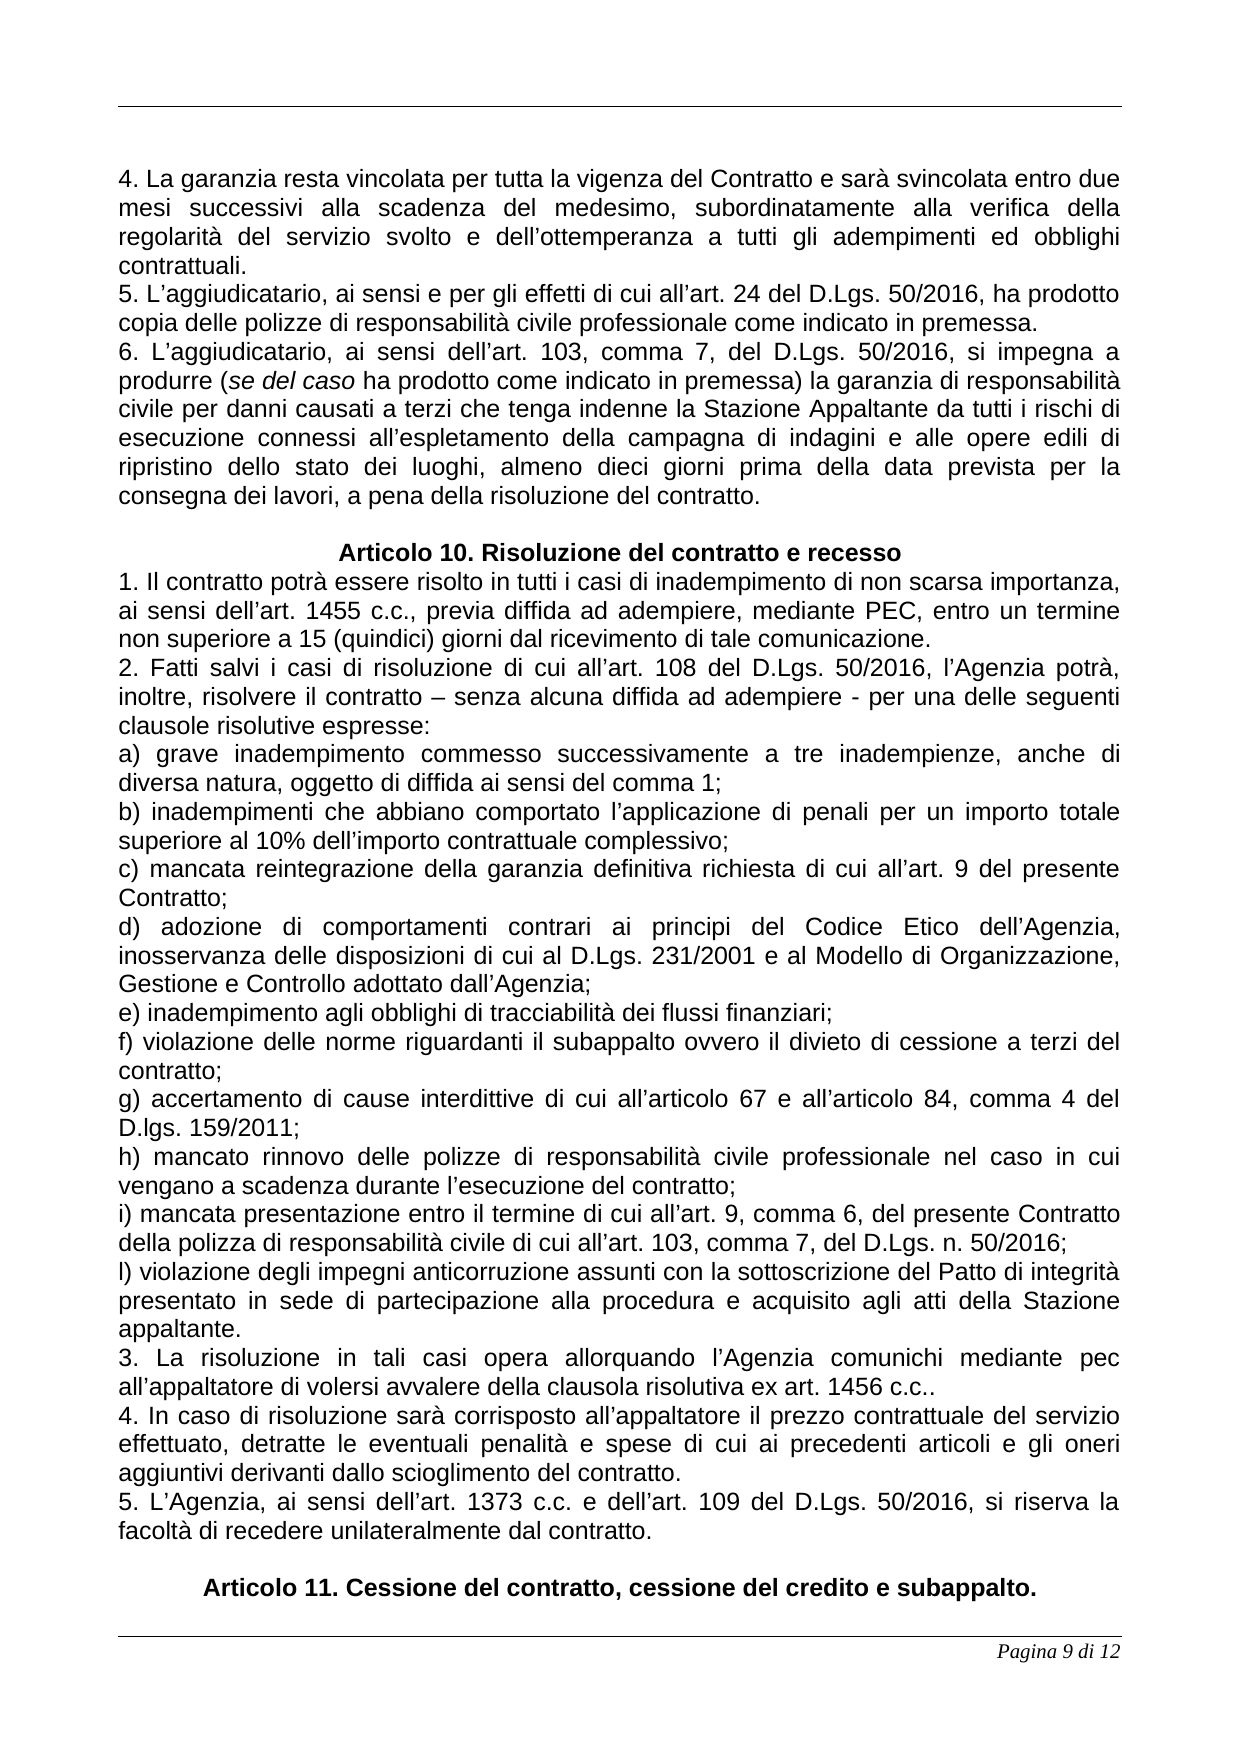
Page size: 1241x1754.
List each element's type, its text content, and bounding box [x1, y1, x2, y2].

text i) mancata presentazione entro il termine di cui all’art. 9, comma 6, del presente Contratto della polizza di responsabilità civile di cui all’art. 103, comma 7, del D.Lgs. n. 50/2016; [118, 1199, 1122, 1257]
text Articolo 10. Risoluzione del contratto e recesso [118, 538, 1122, 567]
text a) grave inadempimento commesso successivamente a tre inadempienze, anche di diversa natura, oggetto di diffida ai sensi del comma 1; [118, 739, 1122, 797]
text c) mancata reintegrazione della garanzia definitiva richiesta di cui all’art. 9 del presente Contratto; [118, 854, 1122, 912]
text 5. L’Agenzia, ai sensi dell’art. 1373 c.c. e dell’art. 109 del D.Lgs. 50/2016, si riserva la facoltà di recedere unilateralmente dal contratto. [118, 1487, 1122, 1544]
text h) mancato rinnovo delle polizze di responsabilità civile professionale nel caso in cui vengano a scadenza durante l’esecuzione del contratto; [118, 1142, 1122, 1199]
text b) inadempimenti che abbiano comportato l’applicazione di penali per un importo totale superiore al 10% dell’importo contrattuale complessivo; [118, 797, 1122, 854]
text Articolo 11. Cessione del contratto, cessione del credito e subappalto. [118, 1573, 1122, 1602]
text l) violazione degli impegni anticorruzione assunti con la sottoscrizione del Patto di integrità presentato in sede di partecipazione alla procedura e acquisito agli atti della Stazione appaltante. [118, 1257, 1122, 1343]
text 4. La garanzia resta vincolata per tutta la vigenza del Contratto e sarà svincolata entro due mesi successivi alla scadenza del medesimo, subordinatamente alla verifica della regolarità del servizio svolto e dell’ottemperanza a tutti gli adempimenti ed obblighi contrattuali. [118, 164, 1122, 279]
text 2. Fatti salvi i casi di risoluzione di cui all’art. 108 del D.Lgs. 50/2016, l’Agenzia potrà, inoltre, risolvere il contratto – senza alcuna diffida ad adempiere - per una delle seguenti clausole risolutive espresse: [118, 653, 1122, 739]
text d) adozione di comportamenti contrari ai principi del Codice Etico dell’Agenzia, inosservanza delle disposizioni di cui al D.Lgs. 231/2001 e al Modello di Organizzazione, Gestione e Controllo adottato dall’Agenzia; [118, 912, 1122, 998]
text f) violazione delle norme riguardanti il subappalto ovvero il divieto di cessione a terzi del contratto; [118, 1027, 1122, 1084]
text 6. L’aggiudicatario, ai sensi dell’art. 103, comma 7, del D.Lgs. 50/2016, si impegna a produrre (se del caso ha prodotto come indicato in premessa) la garanzia di responsabilità civile per danni causati a terzi che tenga indenne la Stazione Appaltante da tutti i rischi di esecuzione connessi all’espletamento della campagna di indagini e alle opere edili di ripristino dello stato dei luoghi, almeno dieci giorni prima della data prevista per la consegna dei lavori, a pena della risoluzione del contratto. [118, 337, 1122, 509]
text 4. In caso di risoluzione sarà corrisposto all’appaltatore il prezzo contrattuale del servizio effettuato, detratte le eventuali penalità e spese di cui ai precedenti articoli e gli oneri aggiuntivi derivanti dallo scioglimento del contratto. [118, 1401, 1122, 1487]
text 3. La risoluzione in tali casi opera allorquando l’Agenzia comunichi mediante pec all’appaltatore di volersi avvalere della clausola risolutiva ex art. 1456 c.c.. [118, 1343, 1122, 1401]
text e) inadempimento agli obblighi di tracciabilità dei flussi finanziari; [118, 998, 1122, 1027]
text 5. L’aggiudicatario, ai sensi e per gli effetti di cui all’art. 24 del D.Lgs. 50/2016, ha prodotto copia delle polizze di responsabilità civile professionale come indicato in premessa. [118, 279, 1122, 337]
text g) accertamento di cause interdittive di cui all’articolo 67 e all’articolo 84, comma 4 del D.lgs. 159/2011; [118, 1084, 1122, 1142]
text 1. Il contratto potrà essere risolto in tutti i casi di inadempimento di non scarsa importanza, ai sensi dell’art. 1455 c.c., previa diffida ad adempiere, mediante PEC, entro un termine non superiore a 15 (quindici) giorni dal ricevimento di tale comunicazione. [118, 567, 1122, 653]
